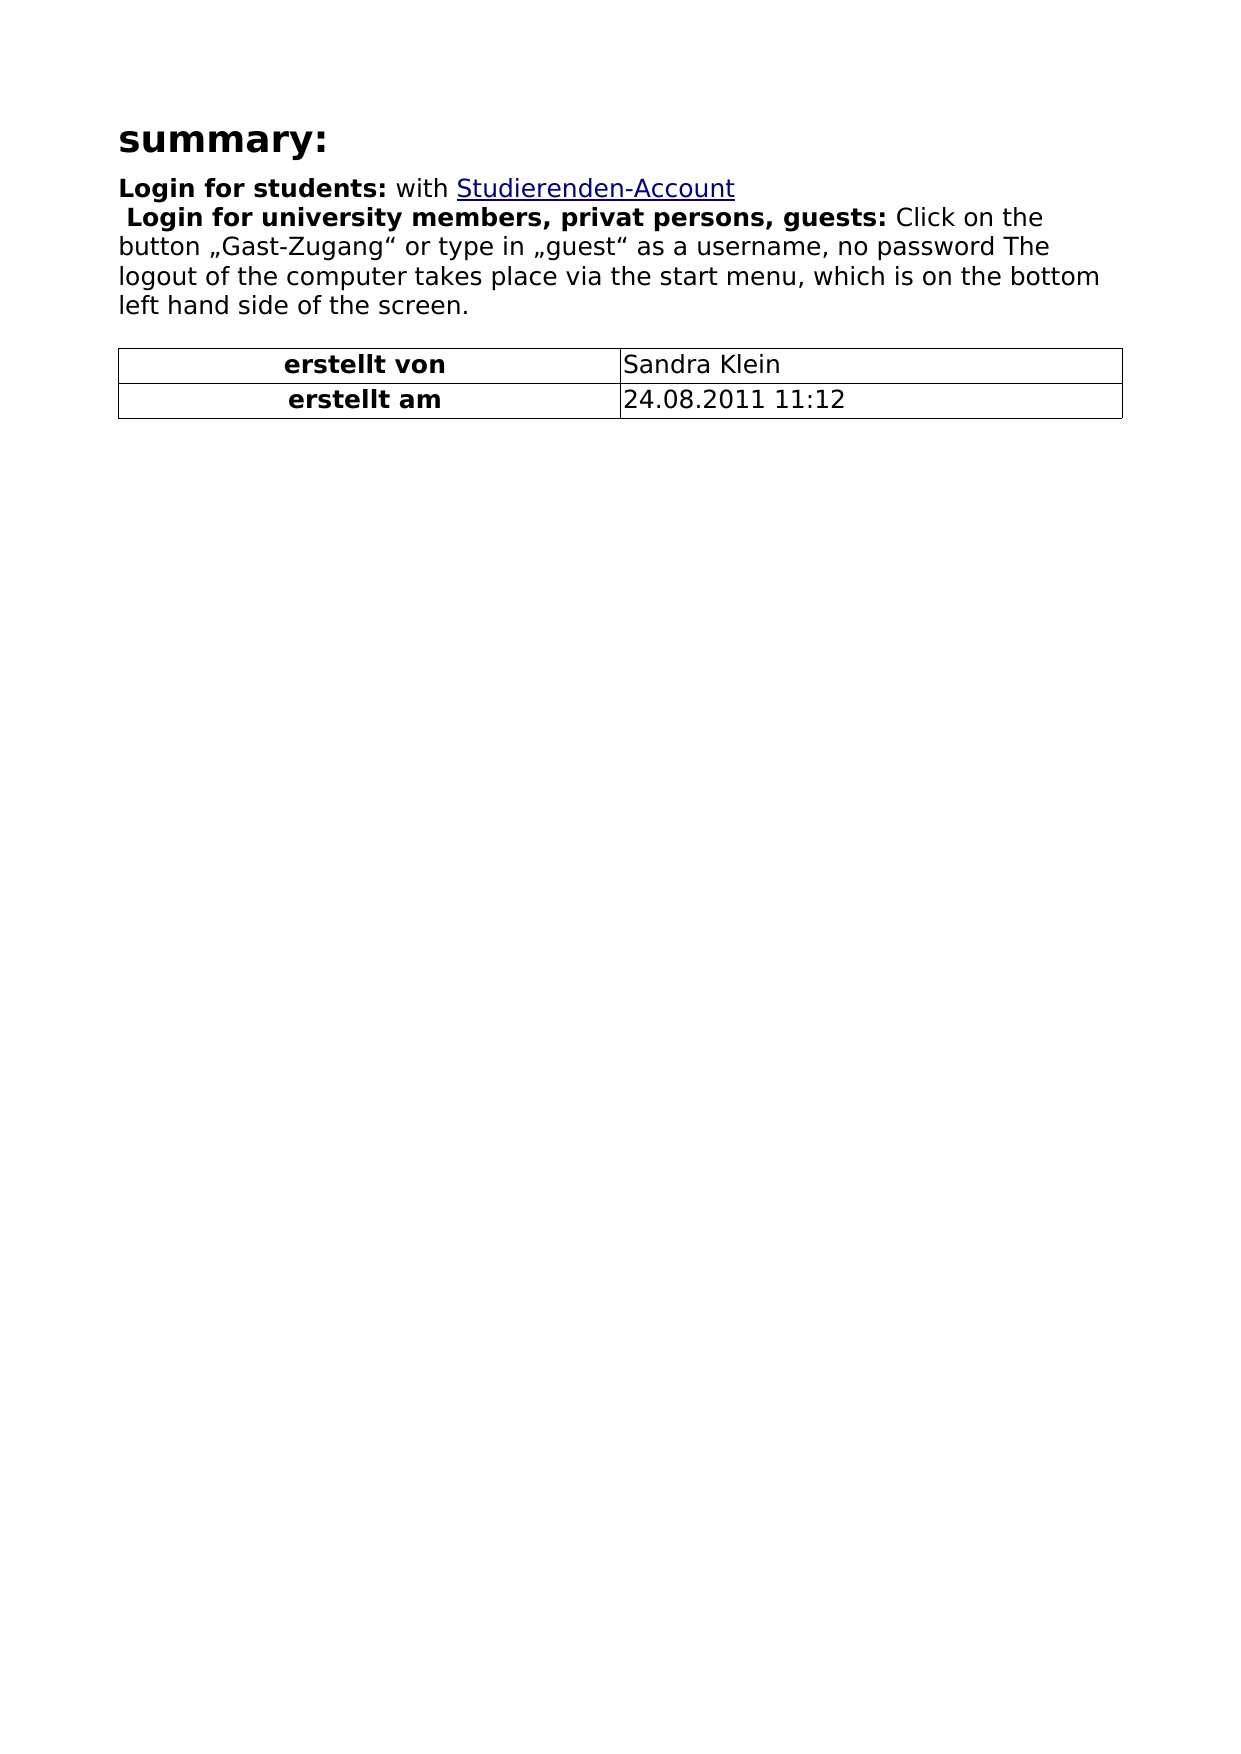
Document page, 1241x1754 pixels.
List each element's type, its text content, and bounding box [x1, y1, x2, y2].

table_header erstellt von [119, 349, 620, 382]
table_header Sandra Klein [621, 349, 1122, 382]
table_cell 24.08.2011 11:12 [621, 384, 1122, 418]
text Login for students: with Studierenden-Account Login for university members, privat persons, guests: Click on the button „Gast-Zugang“ or type in „guest“ as a username, no password The logout of the computer takes place via the start menu, which is on the bottom left hand side of the screen. [118, 174, 1122, 320]
table_cell erstellt am [119, 384, 620, 418]
subtitle summary: [118, 118, 1122, 162]
